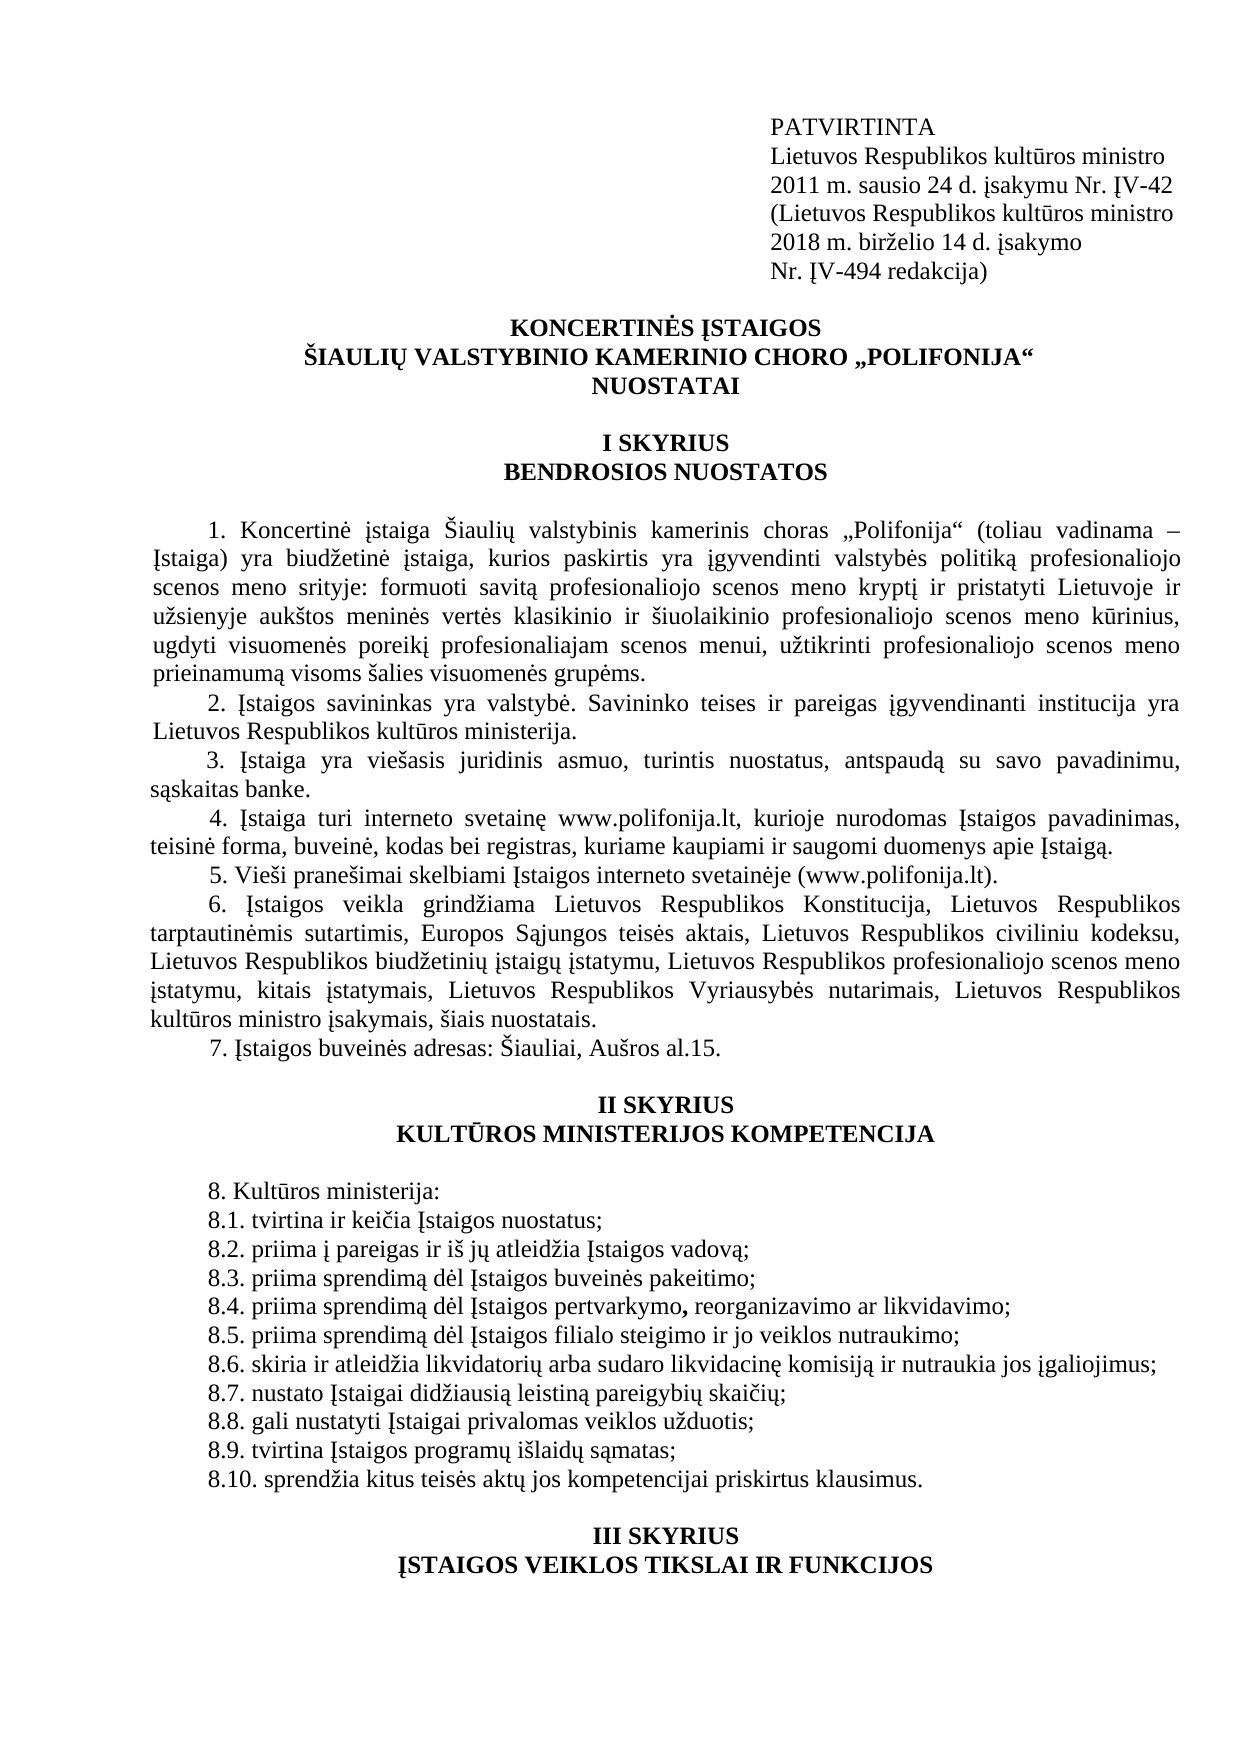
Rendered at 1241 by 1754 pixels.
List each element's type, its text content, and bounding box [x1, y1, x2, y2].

text 8.7. nustato Įstaigai didžiausią leistiną pareigybių skaičių; [150, 1378, 1181, 1406]
text III SKYRIUS [150, 1521, 1181, 1550]
text 8.10. sprendžia kitus teisės aktų jos kompetencijai priskirtus klausimus. [150, 1464, 1181, 1493]
text KONCERTINĖS ĮSTAIGOS [150, 313, 1181, 342]
text 2011 m. sausio 24 d. įsakymu Nr. ĮV-42 [770, 170, 1181, 198]
text 8.1. tvirtina ir keičia Įstaigos nuostatus; [150, 1205, 1181, 1234]
text 3. Įstaiga yra viešasis juridinis asmuo, turintis nuostatus, antspaudą su savo pavadinimu, sąskaitas banke. [150, 745, 1181, 803]
text 8.3. priima sprendimą dėl Įstaigos buveinės pakeitimo; [150, 1263, 1181, 1291]
text 8.5. priima sprendimą dėl Įstaigos filialo steigimo ir jo veiklos nutraukimo; [150, 1320, 1181, 1349]
text I SKYRIUS [150, 428, 1181, 457]
text 2018 m. birželio 14 d. įsakymo [770, 227, 1181, 256]
text ĮSTAIGOS VEIKLOS TIKSLAI IR FUNKCIJOS [150, 1550, 1181, 1579]
text (Lietuvos Respublikos kultūros ministro [770, 198, 1181, 227]
text 5. Vieši pranešimai skelbiami Įstaigos interneto svetainėje (www.polifonija.lt). [150, 860, 1181, 889]
text 4. Įstaiga turi interneto svetainę www.polifonija.lt, kurioje nurodomas Įstaigos pavadinimas, teisinė forma, buveinė, kodas bei registras, kuriame kaupiami ir saugomi duomenys apie Įstaigą. [150, 803, 1181, 860]
text 2. Įstaigos savininkas yra valstybė. Savininko teises ir pareigas įgyvendinanti institucija yra Lietuvos Respublikos kultūros ministerija. [153, 688, 1181, 745]
text II SKYRIUS [150, 1090, 1181, 1119]
text 8.2. priima į pareigas ir iš jų atleidžia Įstaigos vadovą; [150, 1234, 1181, 1263]
text BENDROSIOS NUOSTATOS [150, 457, 1181, 486]
text Lietuvos Respublikos kultūros ministro [770, 141, 1181, 170]
text KULTŪROS MINISTERIJOS KOMPETENCIJA [150, 1119, 1181, 1148]
text 8.6. skiria ir atleidžia likvidatorių arba sudaro likvidacinę komisiją ir nutraukia jos įgaliojimus; [150, 1349, 1181, 1378]
text 8. Kultūros ministerija: [150, 1176, 1181, 1205]
text 1. Koncertinė įstaiga Šiaulių valstybinis kamerinis choras „Polifonija“ (toliau vadinama – Įstaiga) yra biudžetinė įstaiga, kurios paskirtis yra įgyvendinti valstybės politiką profesionaliojo scenos meno srityje: formuoti savitą profesionaliojo scenos meno kryptį ir pristatyti Lietuvoje ir užsienyje aukštos meninės vertės klasikinio ir šiuolaikinio profesionaliojo scenos meno kūrinius, ugdyti visuomenės poreikį profesionaliajam scenos menui, užtikrinti profesionaliojo scenos meno prieinamumą visoms šalies visuomenės grupėms. [153, 515, 1181, 688]
text 6. Įstaigos veikla grindžiama Lietuvos Respublikos Konstitucija, Lietuvos Respublikos tarptautinėmis sutartimis, Europos Sąjungos teisės aktais, Lietuvos Respublikos civiliniu kodeksu, Lietuvos Respublikos biudžetinių įstaigų įstatymu, Lietuvos Respublikos profesionaliojo scenos meno įstatymu, kitais įstatymais, Lietuvos Respublikos Vyriausybės nutarimais, Lietuvos Respublikos kultūros ministro įsakymais, šiais nuostatais. [150, 889, 1181, 1033]
text 7. Įstaigos buveinės adresas: Šiauliai, Aušros al.15. [150, 1033, 1181, 1061]
text 8.9. tvirtina Įstaigos programų išlaidų sąmatas; [150, 1435, 1181, 1464]
text ŠIAULIŲ VALSTYBINIO KAMERINIO CHORO „POLIFONIJA“ [150, 342, 1181, 371]
text PATVIRTINTA [770, 112, 1181, 141]
text 8.4. priima sprendimą dėl Įstaigos pertvarkymo, reorganizavimo ar likvidavimo; [150, 1291, 1181, 1320]
text 8.8. gali nustatyti Įstaigai privalomas veiklos užduotis; [150, 1406, 1181, 1435]
text Nr. ĮV-494 redakcija) [770, 256, 1181, 285]
text NUOSTATAI [150, 371, 1181, 400]
